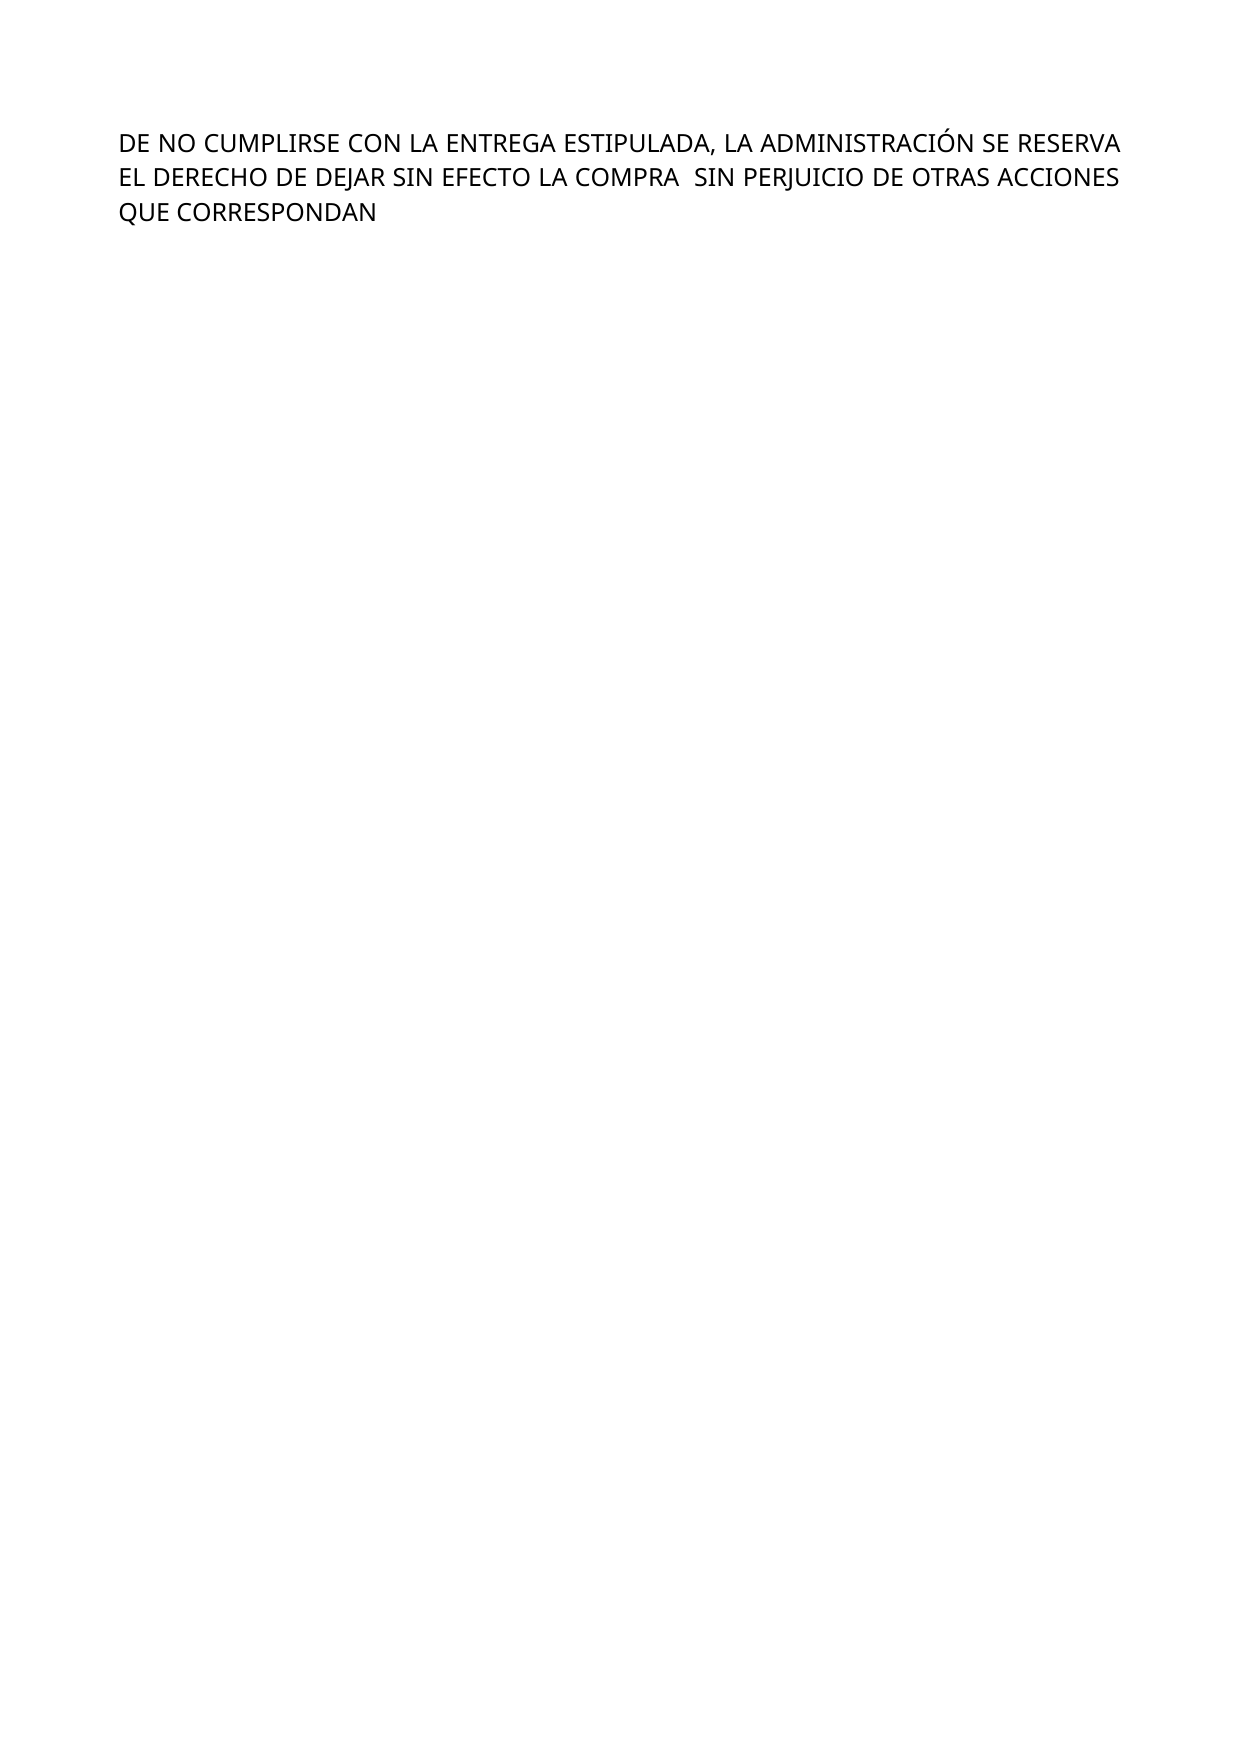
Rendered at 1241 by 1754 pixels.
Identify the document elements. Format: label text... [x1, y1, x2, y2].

text DE NO CUMPLIRSE CON LA ENTREGA ESTIPULADA, LA ADMINISTRACIÓN SE RESERVA EL DERECHO DE DEJAR SIN EFECTO LA COMPRA SIN PERJUICIO DE OTRAS ACCIONES QUE CORRESPONDAN [118, 126, 1122, 228]
